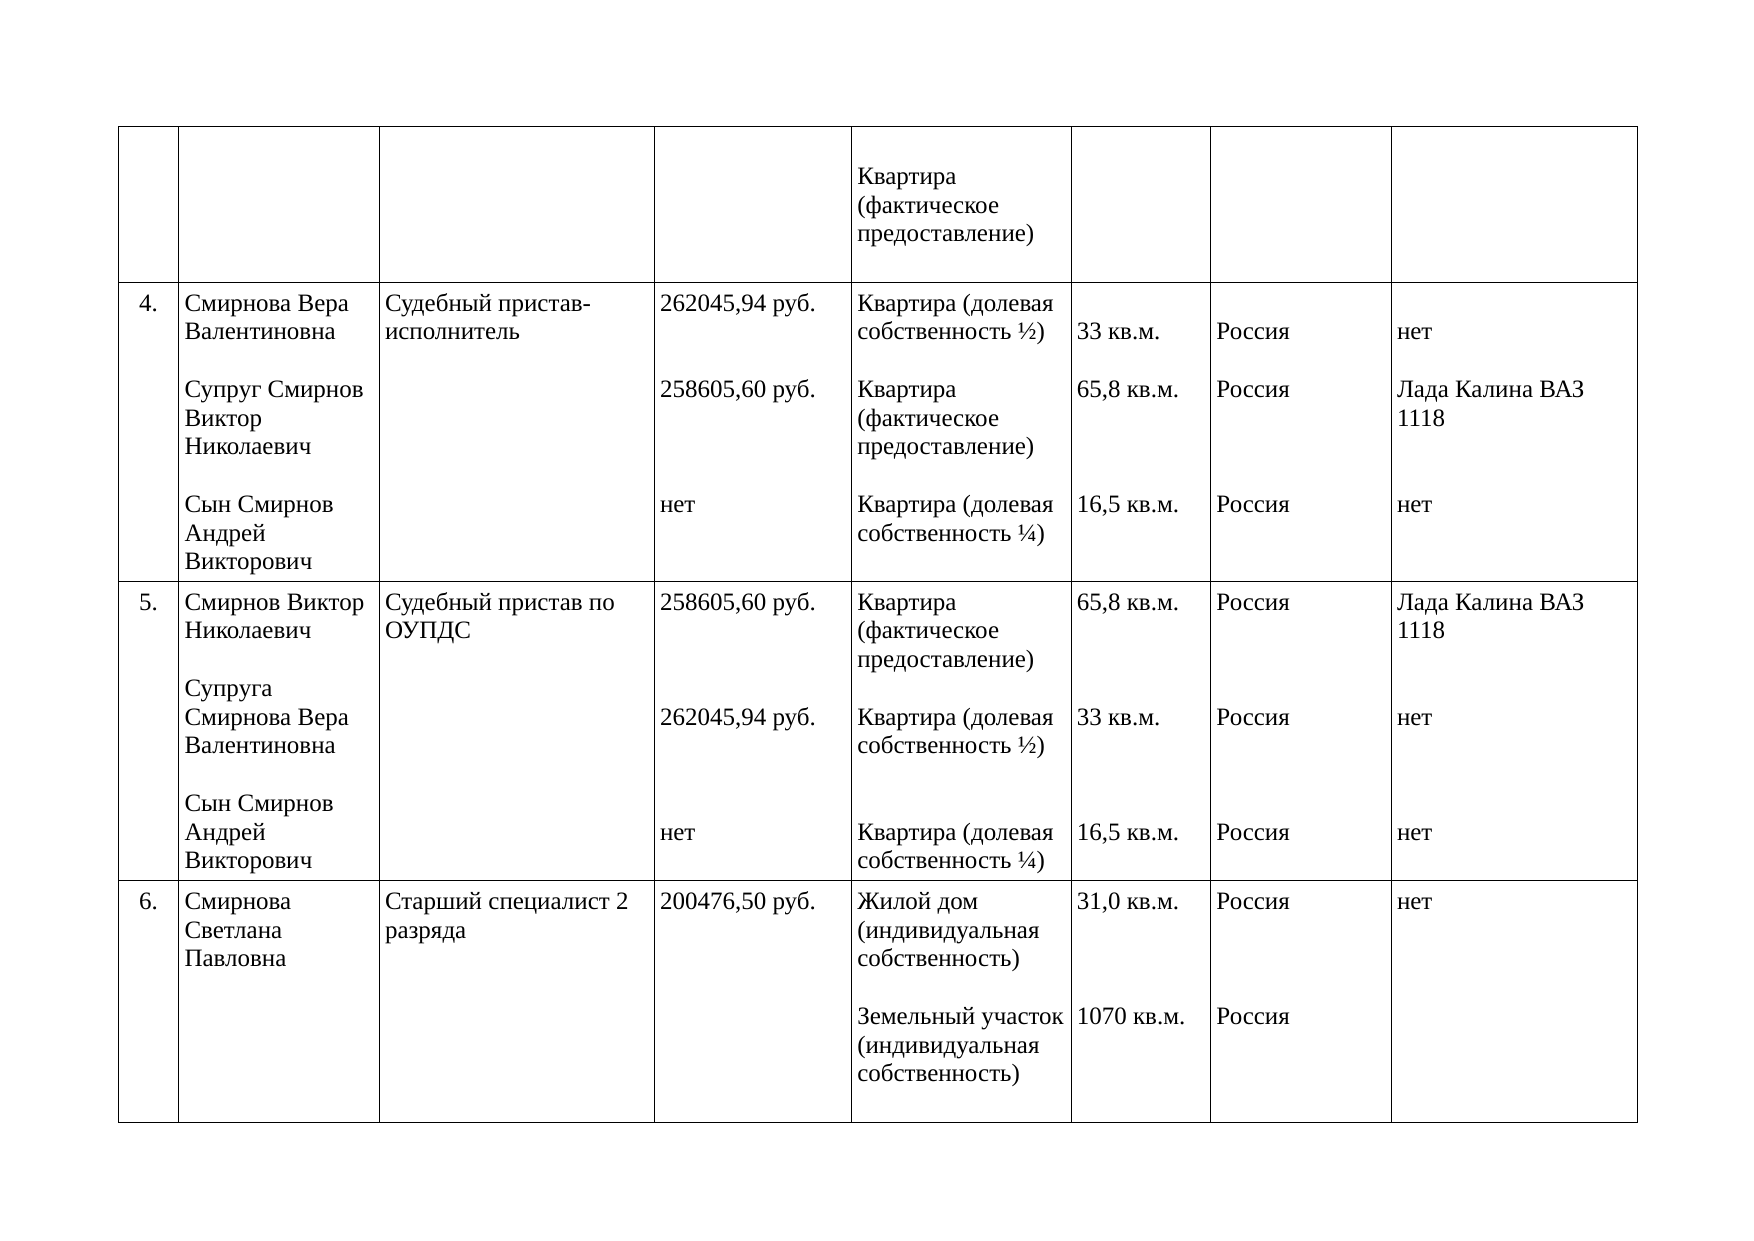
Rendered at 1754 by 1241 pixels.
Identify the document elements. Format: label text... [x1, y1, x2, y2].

table_cell Россия Россия [1211, 881, 1391, 1122]
table_cell Судебный пристав по ОУПДС [380, 582, 654, 880]
table_cell Смирнова Вера Валентиновна Супруг Смирнов Виктор Николаевич Сын Смирнов Андрей Викторович [179, 283, 379, 581]
table_cell 258605,60 руб. 262045,94 руб. нет [655, 582, 851, 880]
table_cell [119, 127, 178, 282]
table_cell [655, 127, 851, 282]
table_cell Квартира (фактическое предоставление) Квартира (долевая собственность ½) Квартира (долевая собственность ¼) [852, 582, 1071, 880]
table_cell Судебный пристав-исполнитель [380, 283, 654, 581]
table_cell [1211, 127, 1391, 282]
table_cell Старший специалист 2 разряда [380, 881, 654, 1122]
table_cell 262045,94 руб. 258605,60 руб. нет [655, 283, 851, 581]
table_cell 33 кв.м. 65,8 кв.м. 16,5 кв.м. [1072, 283, 1210, 581]
table_cell Россия Россия Россия [1211, 283, 1391, 581]
table_cell 65,8 кв.м. 33 кв.м. 16,5 кв.м. [1072, 582, 1210, 880]
table_cell Жилой дом (индивидуальная собственность) Земельный участок (индивидуальная собственность) [852, 881, 1071, 1122]
table_cell нет Лада Калина ВАЗ 1118 нет [1392, 283, 1637, 581]
table_cell [380, 127, 654, 282]
table_cell Лада Калина ВАЗ 1118 нет нет [1392, 582, 1637, 880]
table_cell нет [1392, 881, 1637, 1122]
table_cell [1392, 127, 1637, 282]
table_cell Квартира (долевая собственность ½) Квартира (фактическое предоставление) Квартира (долевая собственность ¼) [852, 283, 1071, 581]
table_cell Смирнова Светлана Павловна [179, 881, 379, 1122]
table_cell Россия Россия Россия [1211, 582, 1391, 880]
table_cell [1072, 127, 1210, 282]
table_cell [179, 127, 379, 282]
table_cell 5. [119, 582, 178, 880]
table_cell 4. [119, 283, 178, 581]
table_cell 31,0 кв.м. 1070 кв.м. [1072, 881, 1210, 1122]
table_cell 6. [119, 881, 178, 1122]
table_cell Смирнов Виктор Николаевич Супруга Смирнова Вера Валентиновна Сын Смирнов Андрей Викторович [179, 582, 379, 880]
table_cell 200476,50 руб. [655, 881, 851, 1122]
table_cell Квартира (фактическое предоставление) [852, 127, 1071, 282]
